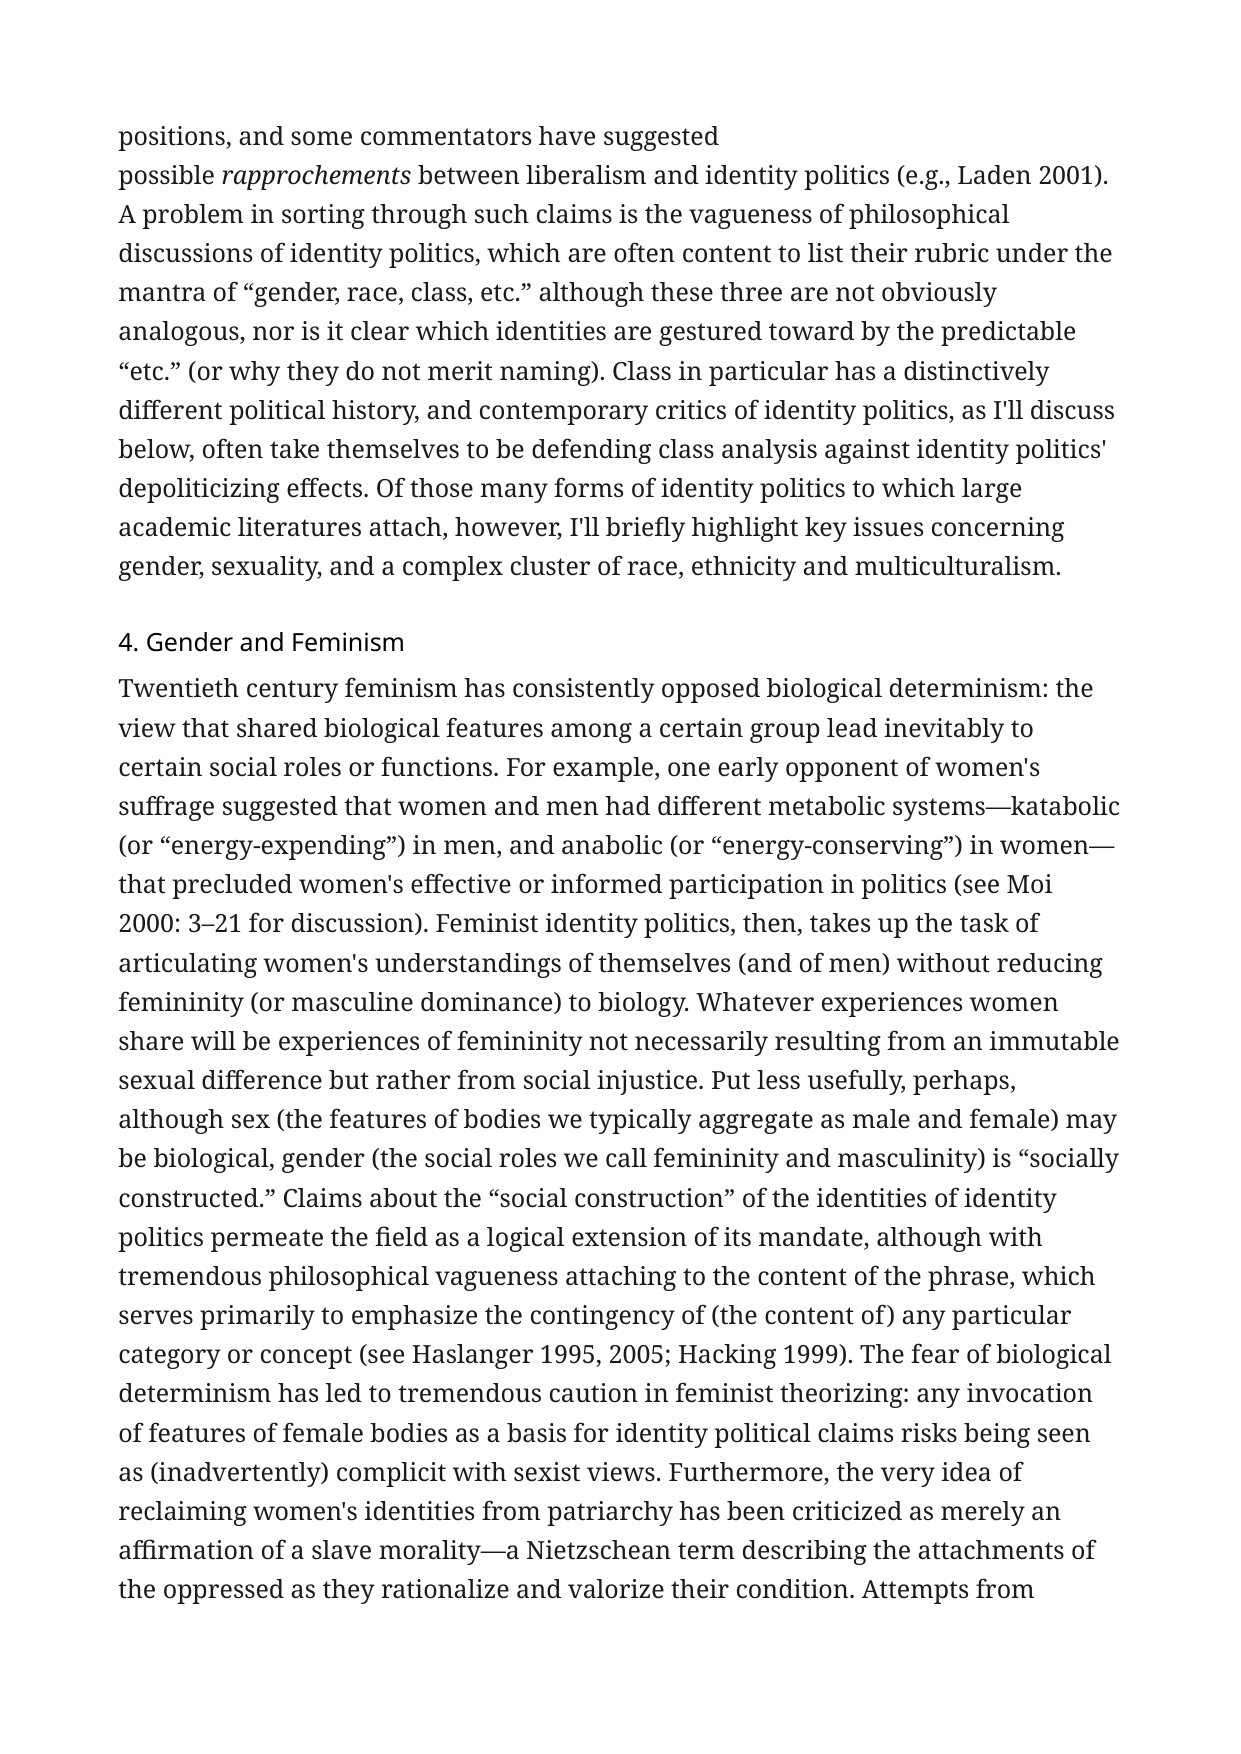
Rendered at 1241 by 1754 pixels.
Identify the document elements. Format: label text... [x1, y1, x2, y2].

text Twentieth century feminism has consistently opposed biological determinism: the view that shared biological features among a certain group lead inevitably to certain social roles or functions. For example, one early opponent of women's suffrage suggested that women and men had different metabolic systems—katabolic (or “energy-expending”) in men, and anabolic (or “energy-conserving”) in women—that precluded women's effective or informed participation in politics (see Moi 2000: 3–21 for discussion). Feminist identity politics, then, takes up the task of articulating women's understandings of themselves (and of men) without reducing femininity (or masculine dominance) to biology. Whatever experiences women share will be experiences of femininity not necessarily resulting from an immutable sexual difference but rather from social injustice. Put less usefully, perhaps, although sex (the features of bodies we typically aggregate as male and female) may be biological, gender (the social roles we call femininity and masculinity) is “socially constructed.” Claims about the “social construction” of the identities of identity politics permeate the field as a logical extension of its mandate, although with tremendous philosophical vagueness attaching to the content of the phrase, which serves primarily to emphasize the contingency of (the content of) any particular category or concept (see Haslanger 1995, 2005; Hacking 1999). The fear of biological determinism has led to tremendous caution in feminist theorizing: any invocation of features of female bodies as a basis for identity political claims risks being seen as (inadvertently) complicit with sexist views. Furthermore, the very idea of reclaiming women's identities from patriarchy has been criticized as merely an affirmation of a slave morality—a Nietzschean term describing the attachments of the oppressed as they rationalize and valorize their condition. Attempts from [118, 671, 1122, 1606]
text positions, and some commentators have suggested possible rapprochements between liberalism and identity politics (e.g., Laden 2001). A problem in sorting through such claims is the vagueness of philosophical discussions of identity politics, which are often content to list their rubric under the mantra of “gender, race, class, etc.” although these three are not obviously analogous, nor is it clear which identities are gestured toward by the predictable “etc.” (or why they do not merit naming). Class in particular has a distinctively different political history, and contemporary critics of identity politics, as I'll discuss below, often take themselves to be defending class analysis against identity politics' depoliticizing effects. Of those many forms of identity politics to which large academic literatures attach, however, I'll briefly highlight key issues concerning gender, sexuality, and a complex cluster of race, ethnicity and multiculturalism. [118, 118, 1122, 583]
subtitle 4. Gender and Feminism [118, 624, 1122, 659]
